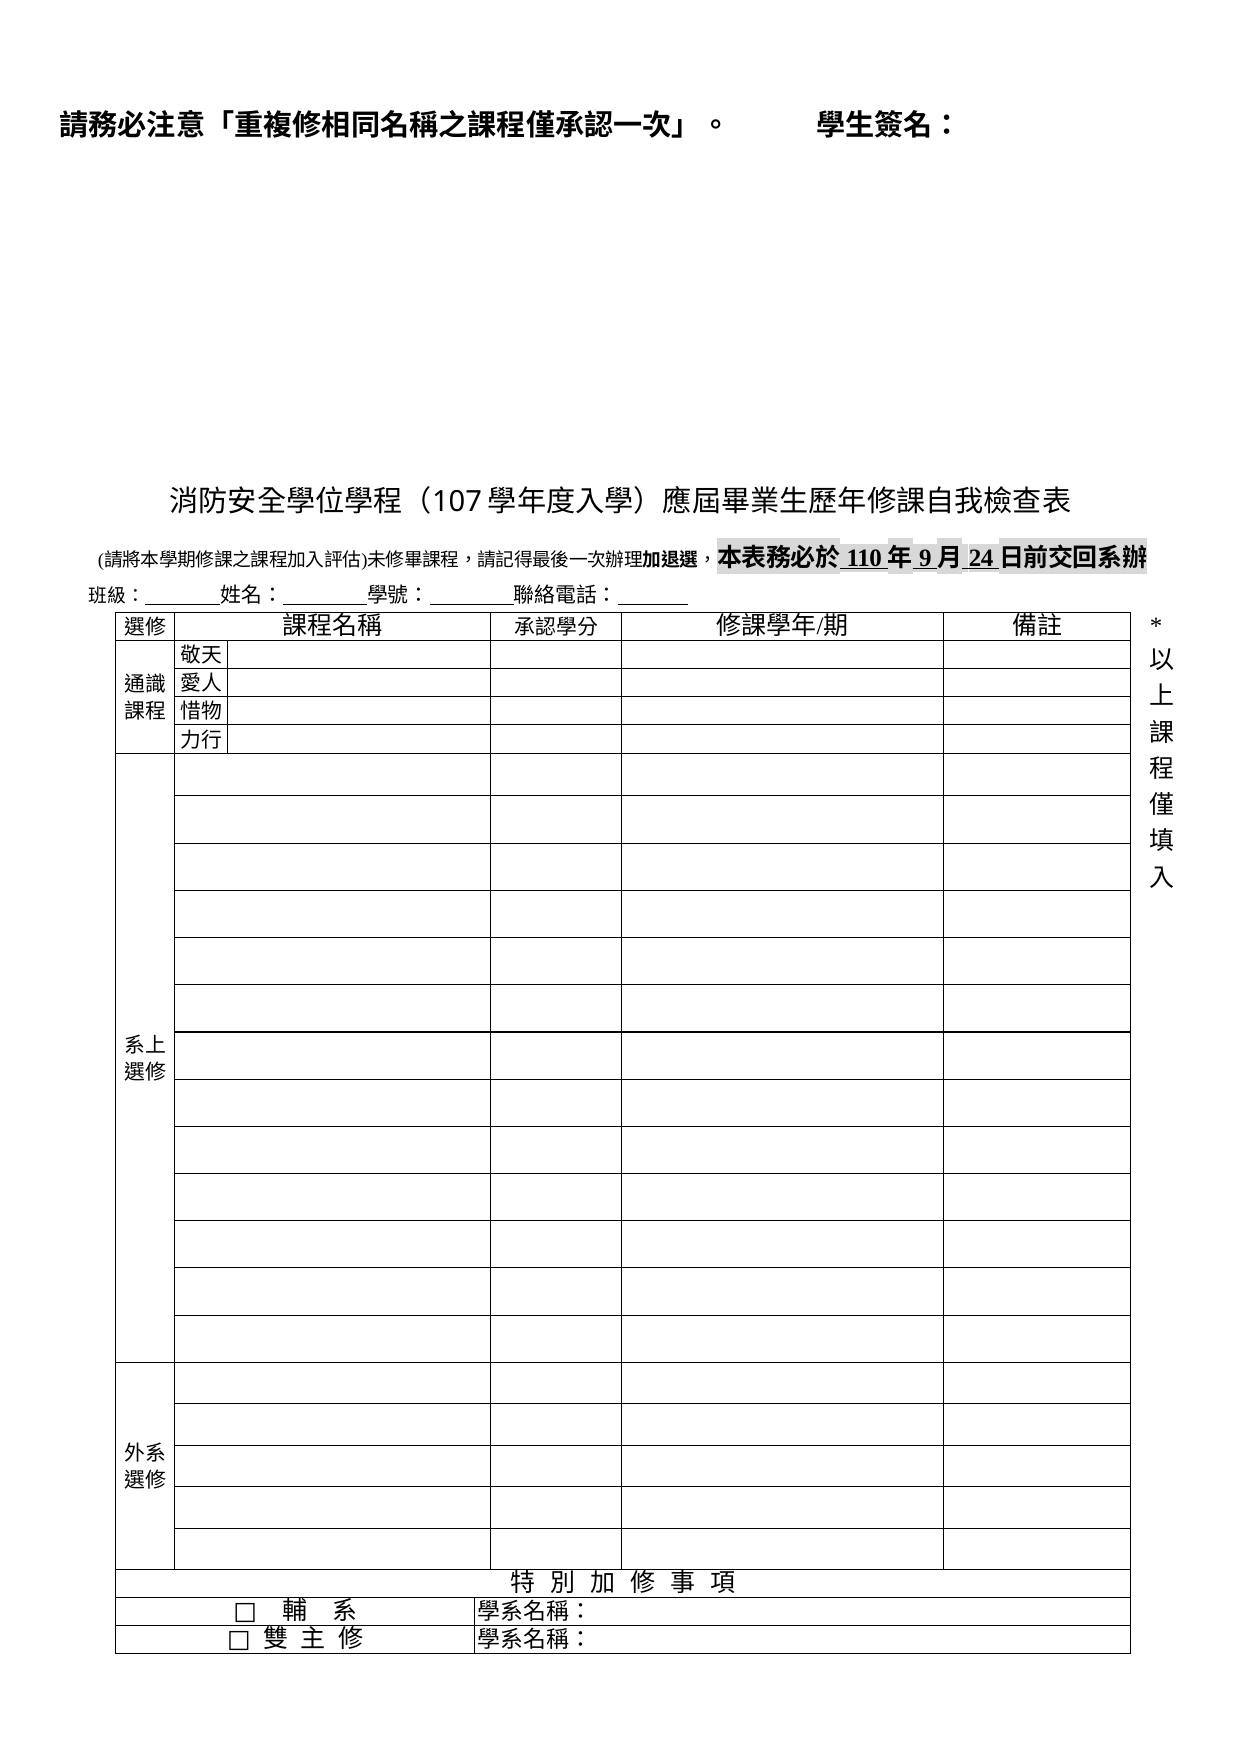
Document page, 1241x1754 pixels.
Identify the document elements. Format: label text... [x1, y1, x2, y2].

table_cell [944, 796, 1130, 843]
table_cell [491, 1221, 621, 1267]
table_cell [491, 796, 621, 843]
text 消防安全學位學程（107學年度入學）應屆畢業生歷年修課自我檢查表 [59, 462, 1181, 537]
table_cell [944, 1174, 1130, 1220]
table_cell 力行 [175, 725, 227, 752]
table_cell [944, 1080, 1130, 1126]
table_cell [944, 1529, 1130, 1569]
table_cell [622, 725, 943, 752]
text 班級： 姓名： 學號： 聯絡電話： [59, 574, 1181, 612]
table_cell 通識課程 [116, 641, 174, 752]
table_cell [491, 1487, 621, 1527]
table_cell [491, 1404, 621, 1444]
table_cell [175, 1316, 490, 1362]
table_cell [491, 938, 621, 984]
table_cell [622, 1487, 943, 1527]
table_cell [175, 1363, 490, 1403]
table_header 課程名稱 [175, 613, 490, 640]
table_cell [622, 1446, 943, 1486]
text *以上課程僅填入 [1131, 612, 1181, 893]
table_cell [944, 1033, 1130, 1078]
table_cell [175, 1268, 490, 1314]
table_cell [944, 891, 1130, 937]
table_cell [175, 1127, 490, 1173]
table_cell [175, 1080, 490, 1126]
table_header 選修 [116, 613, 174, 640]
table_cell [491, 1446, 621, 1486]
table_cell 愛人 [175, 669, 227, 696]
table_cell [491, 1316, 621, 1362]
table_cell [622, 1529, 943, 1569]
table_cell [175, 1033, 490, 1078]
table_cell [944, 844, 1130, 890]
table_cell □輔系 [116, 1598, 474, 1625]
table_cell [944, 985, 1130, 1031]
table_cell [175, 844, 490, 890]
table_cell [491, 1033, 621, 1078]
table_cell 學系名稱： [475, 1598, 1130, 1625]
text [109, 612, 115, 893]
table_cell [622, 1174, 943, 1220]
table_cell [175, 985, 490, 1031]
table_cell [491, 641, 621, 668]
table_cell [622, 985, 943, 1031]
table_cell [175, 1487, 490, 1527]
table_cell [491, 1363, 621, 1403]
table_cell [622, 844, 943, 890]
table_header 修課學年/期 [622, 613, 943, 640]
table_cell [944, 1363, 1130, 1403]
table_cell [622, 796, 943, 843]
table_cell [228, 725, 490, 752]
table_cell [228, 669, 490, 696]
table_cell [944, 1316, 1130, 1362]
table_cell [944, 1127, 1130, 1173]
table_cell [944, 1221, 1130, 1267]
table_cell [491, 1174, 621, 1220]
table_cell [175, 754, 490, 795]
table_cell 學系名稱： [475, 1626, 1130, 1653]
table_cell [491, 844, 621, 890]
table_cell [491, 891, 621, 937]
table_cell [944, 1487, 1130, 1527]
table_header 承認學分 [491, 613, 621, 640]
table_cell [944, 1404, 1130, 1444]
table_cell 系上選修 [116, 754, 174, 1362]
table_cell [944, 669, 1130, 696]
table_cell [491, 1127, 621, 1173]
table_cell [175, 1221, 490, 1267]
table_cell [175, 938, 490, 984]
table_cell [944, 1268, 1130, 1314]
table_cell [944, 938, 1130, 984]
table_cell [491, 725, 621, 752]
table_cell [622, 697, 943, 724]
table_cell [491, 1529, 621, 1569]
table_cell [944, 725, 1130, 752]
table_cell [622, 754, 943, 795]
table_cell [622, 891, 943, 937]
table_cell [491, 985, 621, 1031]
table_cell [491, 1268, 621, 1314]
table_cell [175, 1529, 490, 1569]
table_cell [175, 1446, 490, 1486]
table_cell [622, 641, 943, 668]
table_cell 惜物 [175, 697, 227, 724]
table_cell [622, 1080, 943, 1126]
table_cell [622, 1316, 943, 1362]
table_cell [622, 1127, 943, 1173]
table_cell [175, 1174, 490, 1220]
text (請將本學期修課之課程加入評估)未修畢課程，請記得最後一次辦理加退選，本表務必於 110 年 9 月 24 日前交回系辦 [59, 537, 1181, 574]
table_cell [622, 1268, 943, 1314]
table_cell 外系選修 [116, 1363, 174, 1569]
table_cell [175, 796, 490, 843]
table_cell □雙主修 [116, 1626, 474, 1653]
table_cell 敬天 [175, 641, 227, 668]
table_cell [622, 938, 943, 984]
table_cell [228, 641, 490, 668]
table_cell [175, 891, 490, 937]
table_cell [228, 697, 490, 724]
table_cell [944, 641, 1130, 668]
table_cell 特別加修事項 [116, 1570, 1130, 1597]
table_cell [175, 1404, 490, 1444]
table_cell [622, 669, 943, 696]
table_cell [622, 1404, 943, 1444]
table_cell [944, 697, 1130, 724]
table_header 備註 [944, 613, 1130, 640]
table_cell [491, 697, 621, 724]
table_cell [622, 1363, 943, 1403]
table_cell [944, 754, 1130, 795]
text 請務必注意「重複修相同名稱之課程僅承認一次」。 學生簽名： [59, 102, 1181, 144]
table_cell [622, 1033, 943, 1078]
table_cell [491, 754, 621, 795]
table_cell [622, 1221, 943, 1267]
table_cell [491, 1080, 621, 1126]
table_cell [491, 669, 621, 696]
table_cell [944, 1446, 1130, 1486]
